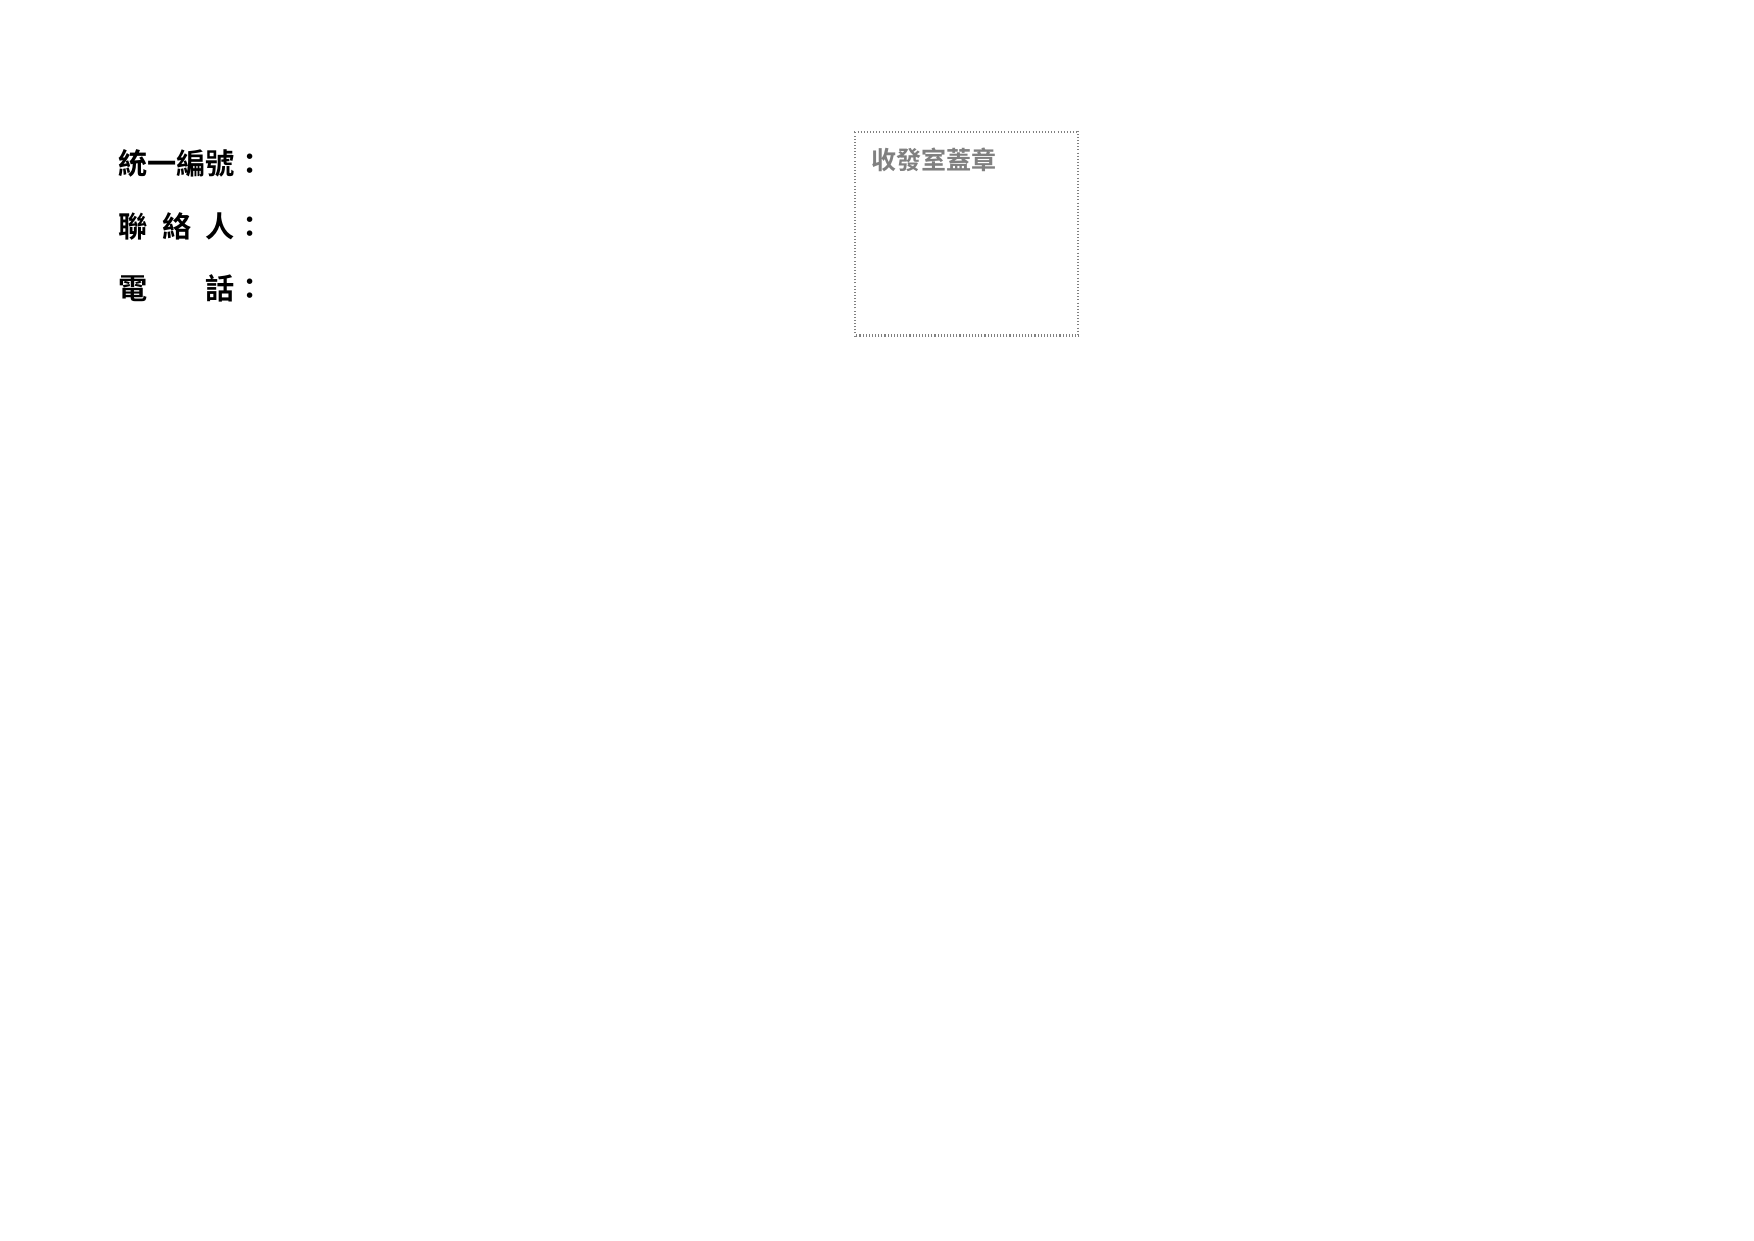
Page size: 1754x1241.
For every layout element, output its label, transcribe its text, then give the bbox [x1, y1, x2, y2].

text 聯 絡 人： [118, 183, 854, 245]
text [1079, 183, 1636, 245]
text [1079, 245, 1636, 308]
text 收發室蓋章 [871, 140, 1062, 176]
text 統一編號： [118, 120, 1636, 337]
text 電 話： [118, 245, 854, 308]
